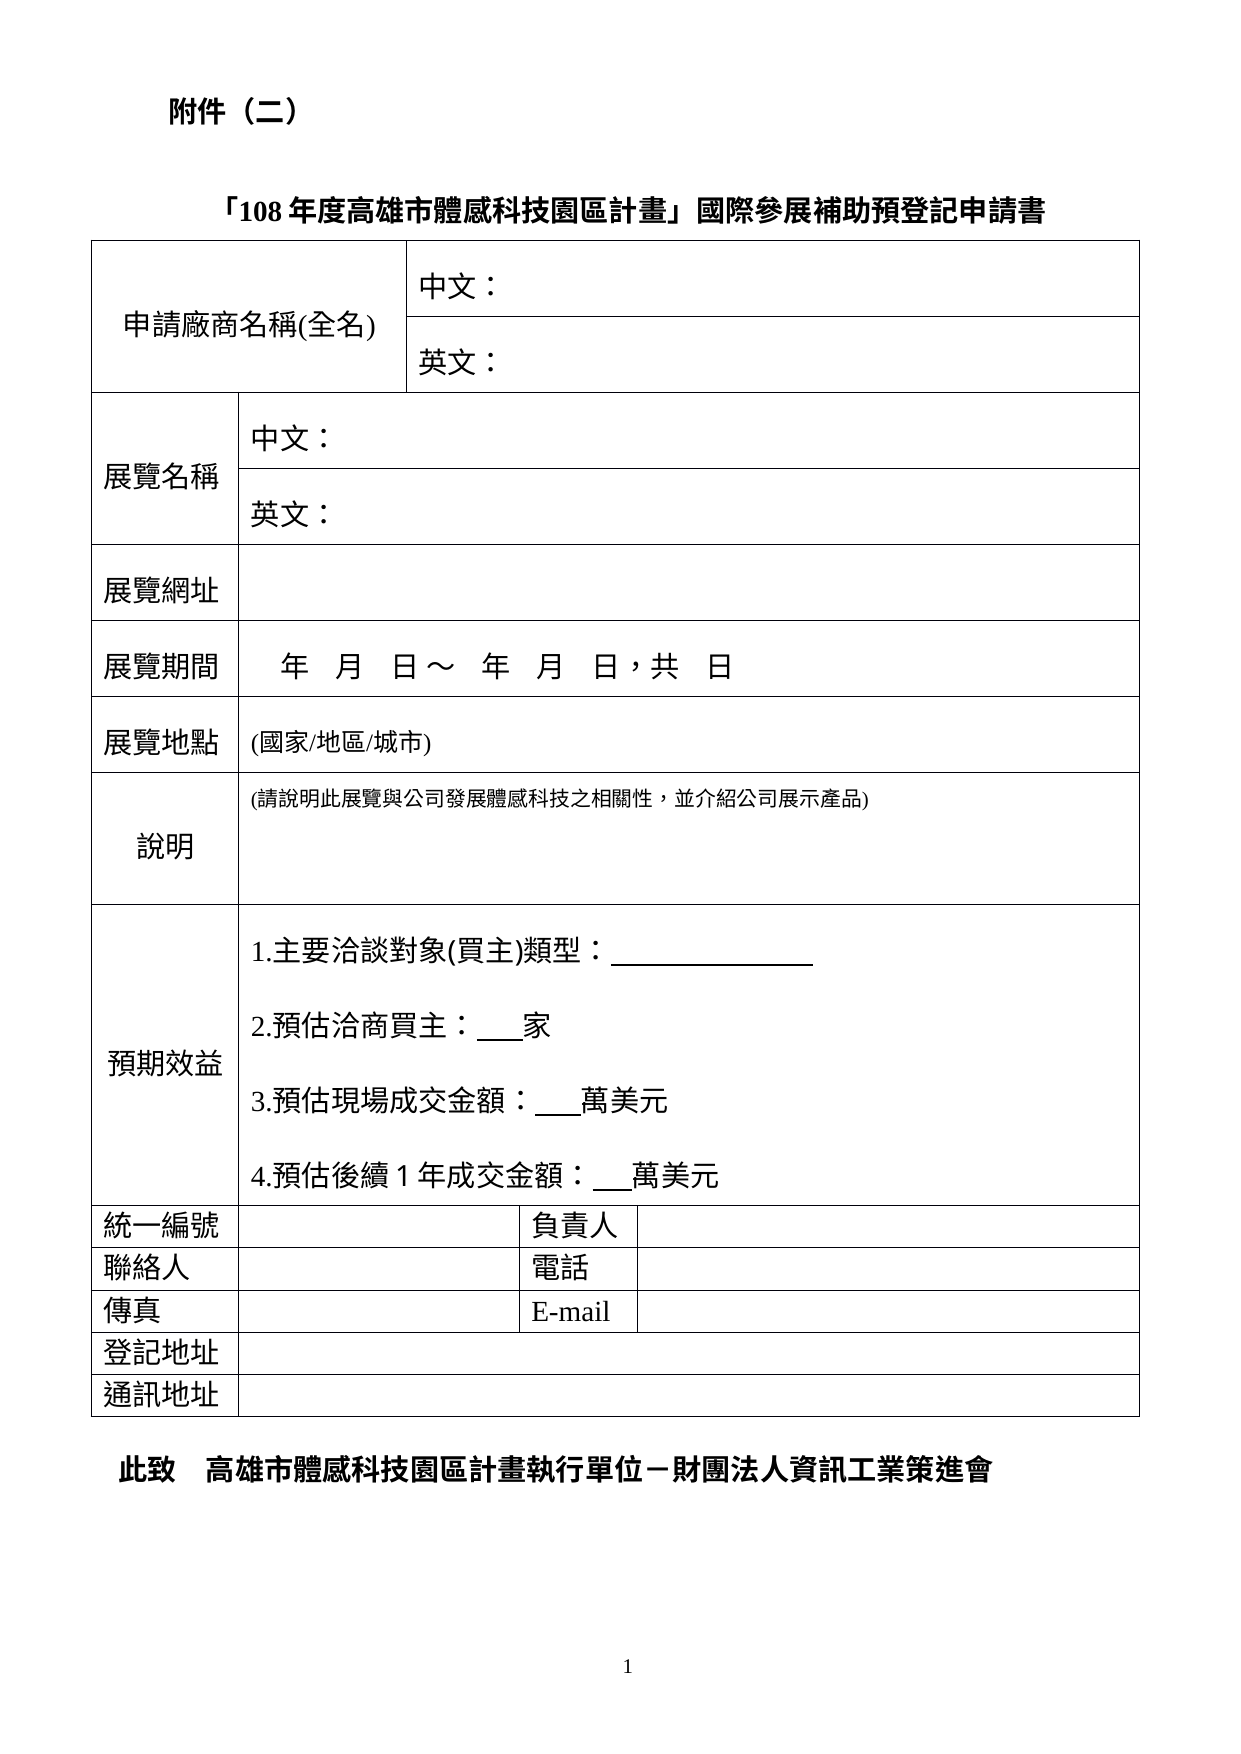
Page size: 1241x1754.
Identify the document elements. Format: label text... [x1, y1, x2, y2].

table_cell 通訊地址 [92, 1375, 238, 1416]
table_cell (國家/地區/城市) [239, 697, 1139, 772]
table_header 申請廠商名稱(全名) [92, 241, 406, 392]
table_cell E-mail [520, 1291, 637, 1332]
text 「108年度高雄市體感科技園區計畫」國際參展補助預登記申請書 [118, 164, 1137, 239]
table_header 中文： [407, 241, 1139, 316]
table_cell [239, 1375, 1139, 1416]
table_cell 說明 [92, 773, 238, 904]
table_cell (請說明此展覽與公司發展體感科技之相關性，並介紹公司展示產品) [239, 773, 1139, 904]
table_cell 登記地址 [92, 1333, 238, 1374]
table_cell 英文： [407, 317, 1139, 392]
table_cell 年 月 日 ～ 年 月 日，共 日 [239, 621, 1139, 696]
table_cell [239, 1333, 1139, 1374]
table_cell 英文： [239, 469, 1139, 544]
table_cell [239, 1291, 519, 1332]
table_cell [638, 1248, 1139, 1290]
table_cell 展覽期間 [92, 621, 238, 696]
table_cell 聯絡人 [92, 1248, 238, 1290]
table_cell [638, 1291, 1139, 1332]
table_cell 展覽網址 [92, 545, 238, 620]
table_cell 預期效益 [92, 905, 238, 1205]
table_cell [239, 1248, 519, 1290]
table_cell 傳真 [92, 1291, 238, 1332]
table_cell 負責人 [520, 1206, 637, 1247]
table_cell 電話 [520, 1248, 637, 1290]
table_cell 中文： [239, 393, 1139, 468]
table_cell 展覽名稱 [92, 393, 238, 544]
table_cell 統一編號 [92, 1206, 238, 1247]
table_cell [239, 1206, 519, 1247]
table_cell [638, 1206, 1139, 1247]
table_cell 1.主要洽談對象(買主)類型： 2.預估洽商買主： 家 3.預估現場成交金額： 萬美元 4.預估後續1年成交金額： 萬美元 [239, 905, 1139, 1205]
table_cell [239, 545, 1139, 620]
text 此致 高雄市體感科技園區計畫執行單位－財團法人資訊工業策進會 [118, 1450, 1137, 1488]
table_cell 展覽地點 [92, 697, 238, 772]
